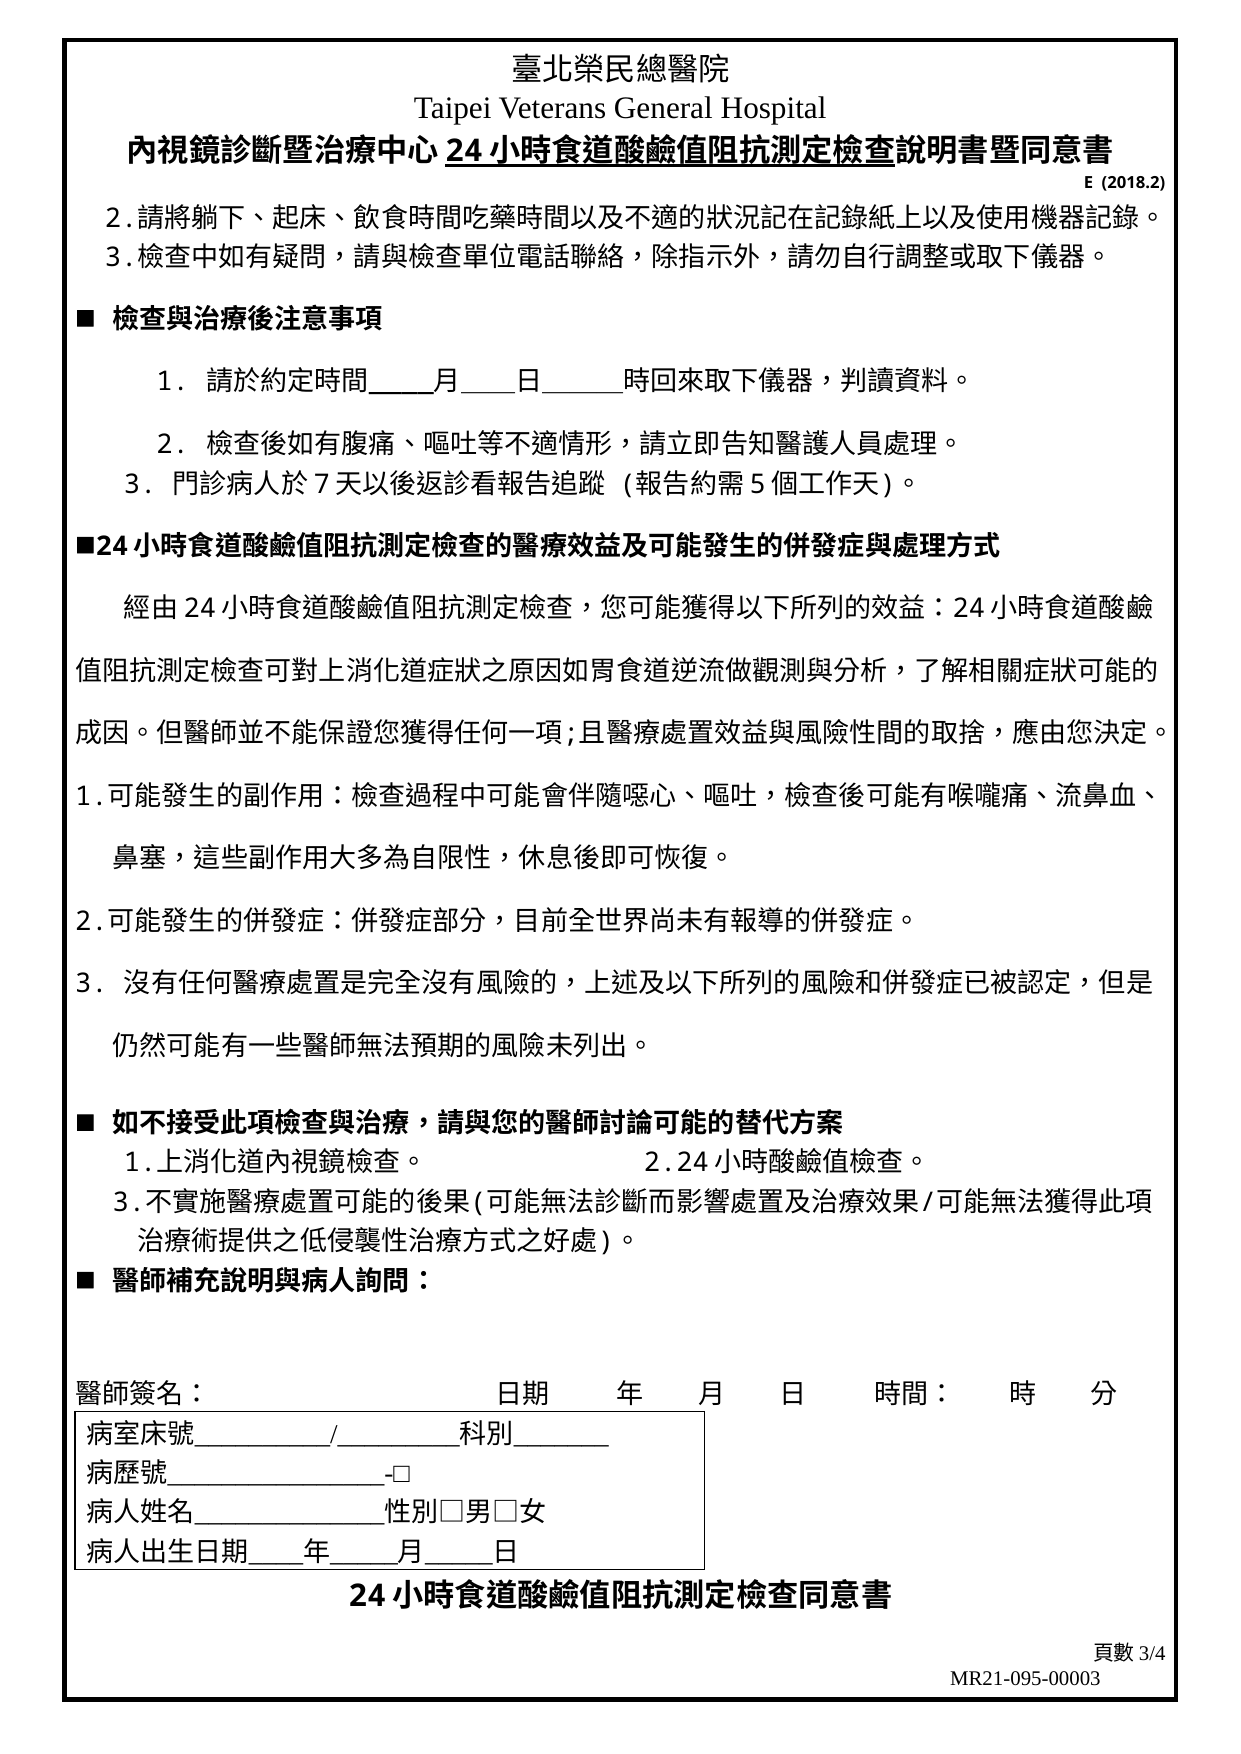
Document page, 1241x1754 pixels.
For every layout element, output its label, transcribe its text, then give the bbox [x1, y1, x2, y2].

text 24小時食道酸鹼值阻抗測定檢查同意書 [75, 1570, 1165, 1615]
text  檢查與治療後注意事項 [75, 275, 1165, 337]
text 3. 門診病人於7天以後返診看報告追蹤 (報告約需5個工作天)。 [75, 462, 1165, 502]
text 2.可能發生的併發症：併發症部分，目前全世界尚未有報導的併發症。 [75, 877, 1165, 939]
text 2.請將躺下、起床、飲食時間吃藥時間以及不適的狀況記在記錄紙上以及使用機器記錄。 [104, 196, 1165, 235]
text 3. 沒有任何醫療處置是完全沒有風險的，上述及以下所列的風險和併發症已被認定，但是仍然可能有一些醫師無法預期的風險未列出。 [75, 939, 1165, 1064]
text 醫師簽名： 日期 年 月 日 時間： 時 分 [75, 1372, 1165, 1411]
text 1.可能發生的副作用：檢查過程中可能會伴隨噁心、嘔吐，檢查後可能有喉嚨痛、流鼻血、鼻塞，這些副作用大多為自限性，休息後即可恢復。 [75, 752, 1165, 877]
text  如不接受此項檢查與治療，請與您的醫師討論可能的替代方案 [75, 1101, 1165, 1140]
text 3.不實施醫療處置可能的後果(可能無法診斷而影響處置及治療效果/可能無法獲得此項治療術提供之低侵襲性治療方式之好處)。 [112, 1180, 1165, 1258]
list 檢查後如有腹痛、嘔吐等不適情形，請立即告知醫護人員處理。 [156, 400, 1165, 462]
text 1.上消化道內視鏡檢查。 2.24小時酸鹼值檢查。 [75, 1140, 1165, 1180]
text n 醫師補充說明與病人詢問： [75, 1258, 1165, 1298]
table_header 病室床號__________/_________科別_______ 病歷號________________-□ 病人姓名______________性別□男□女 病人出生日期____年_____月_____日 [76, 1412, 704, 1569]
list 請於約定時間____月＿＿日＿＿＿時回來取下儀器，判讀資料。 [156, 337, 1165, 400]
text 經由24小時食道酸鹼值阻抗測定檢查，您可能獲得以下所列的效益：24小時食道酸鹼值阻抗測定檢查可對上消化道症狀之原因如胃食道逆流做觀測與分析，了解相關症狀可能的成因。但醫師並不能保證您獲得任何一項;且醫療處置效益與風險性間的取捨，應由您決定。 [75, 564, 1165, 752]
text 3.檢查中如有疑問，請與檢查單位電話聯絡，除指示外，請勿自行調整或取下儀器。 [104, 235, 1165, 275]
text 24小時食道酸鹼值阻抗測定檢查的醫療效益及可能發生的併發症與處理方式 [75, 502, 1165, 564]
